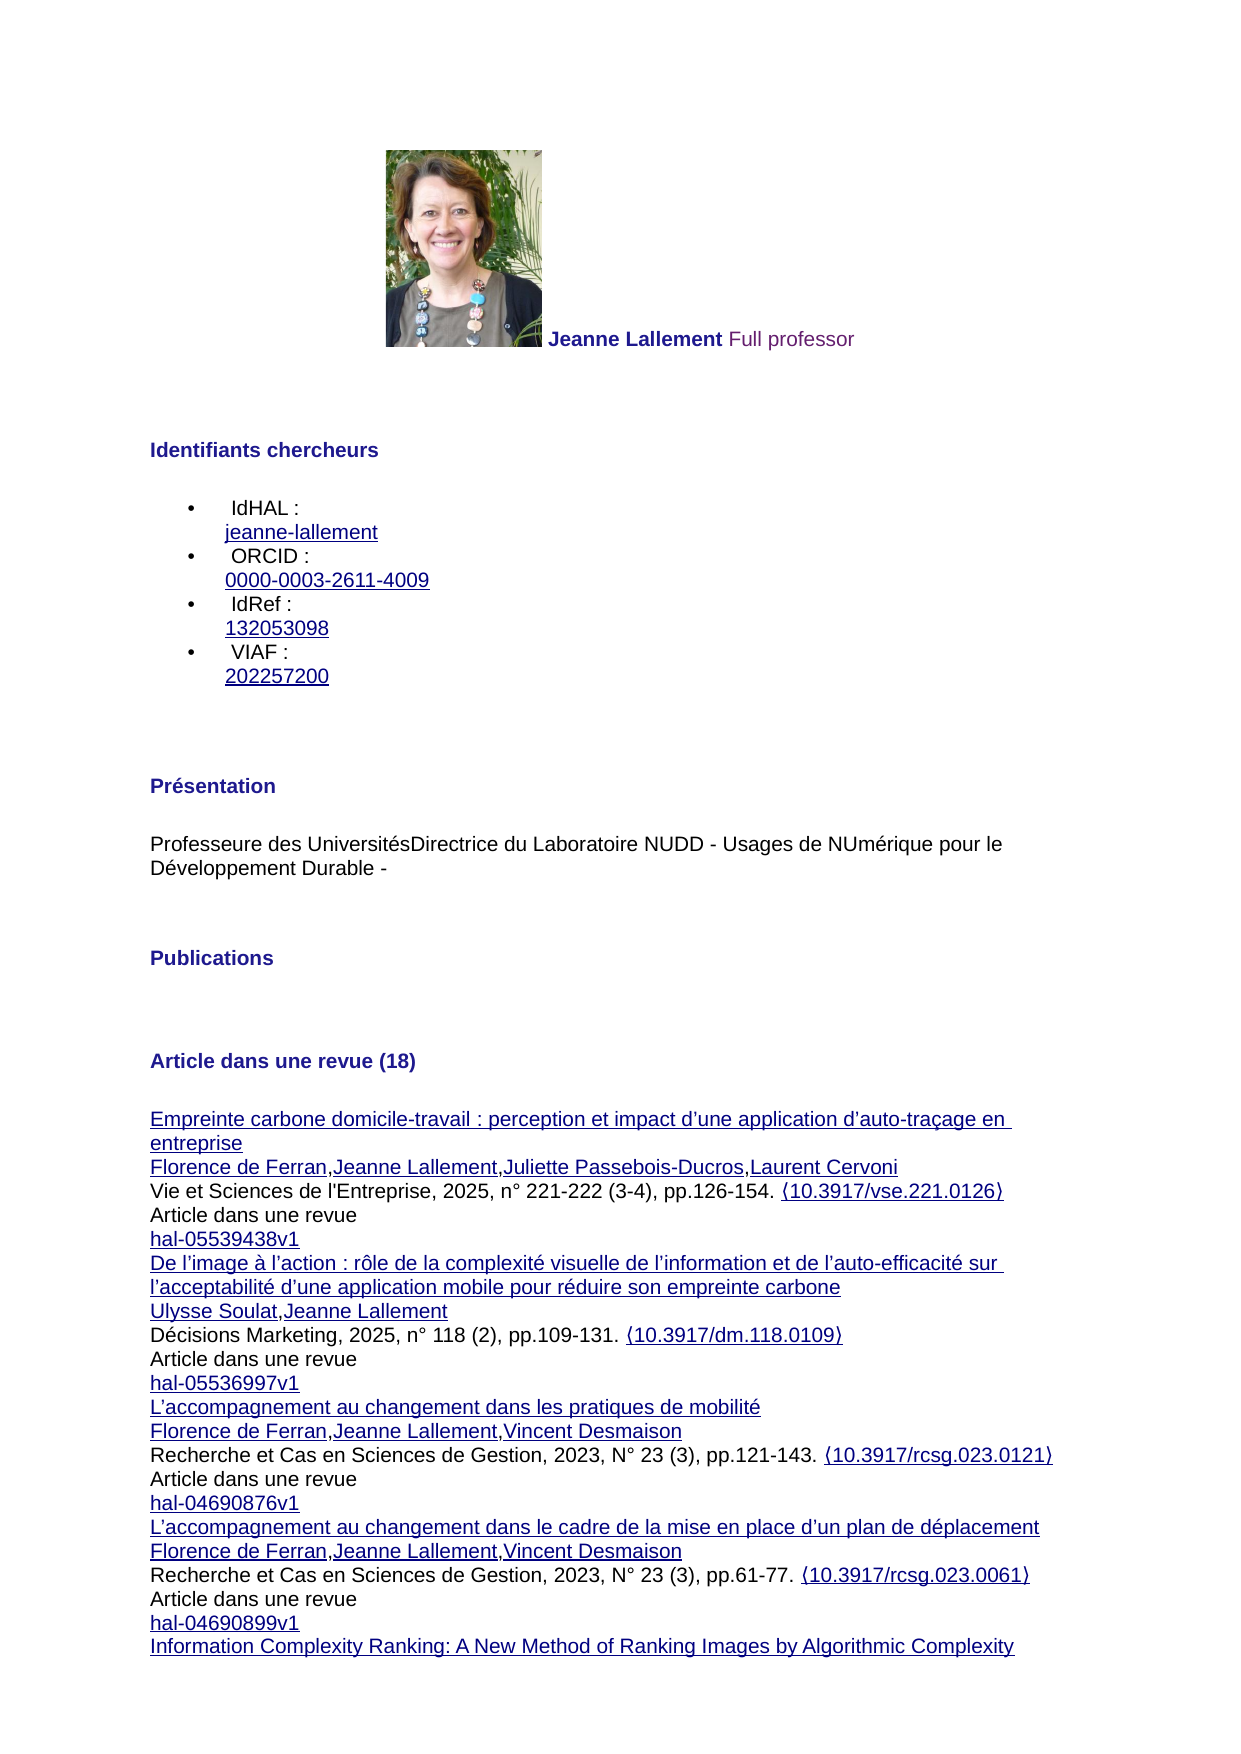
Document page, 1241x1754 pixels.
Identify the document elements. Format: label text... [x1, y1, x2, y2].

list 202257200 [187, 663, 1090, 687]
subtitle Publications [150, 946, 1090, 970]
table_header Empreinte carbone domicile-travail : perception et impact d’une application d’auto-traçage en entreprise Florence de Ferran,Jeanne Lallement,Juliette Passebois-Ducros,Laurent Cervoni Vie et Sciences de l'Entreprise, 2025, n° 221-222 (3-4), pp.126-154. ⟨10.3917/vse.221.0126⟩ Article dans une revue hal-05539438v1 [150, 1107, 1090, 1251]
list 0000-0003-2611-4009 [187, 568, 1090, 592]
table_cell De l’image à l’action : rôle de la complexité visuelle de l’information et de l’auto-efficacité sur l’acceptabilité d’une application mobile pour réduire son empreinte carbone Ulysse Soulat,Jeanne Lallement Décisions Marketing, 2025, n° 118 (2), pp.109-131. ⟨10.3917/dm.118.0109⟩ Article dans une revue hal-05536997v1 [150, 1251, 1090, 1395]
table_cell Information Complexity Ranking: A New Method of Ranking Images by Algorithmic Complexity [150, 1634, 1090, 1658]
subtitle Article dans une revue (18) [150, 1049, 1090, 1073]
list IdRef : [187, 592, 1090, 616]
table_cell L’accompagnement au changement dans le cadre de la mise en place d’un plan de déplacement Florence de Ferran,Jeanne Lallement,Vincent Desmaison Recherche et Cas en Sciences de Gestion, 2023, N° 23 (3), pp.61-77. ⟨10.3917/rcsg.023.0061⟩ Article dans une revue hal-04690899v1 [150, 1515, 1090, 1634]
list VIAF : [187, 639, 1090, 663]
subtitle Jeanne Lallement Full professor [150, 150, 1090, 351]
picture [385, 150, 542, 347]
subtitle Présentation [150, 774, 1090, 798]
list 132053098 [187, 616, 1090, 639]
table_cell L’accompagnement au changement dans les pratiques de mobilité Florence de Ferran,Jeanne Lallement,Vincent Desmaison Recherche et Cas en Sciences de Gestion, 2023, N° 23 (3), pp.121-143. ⟨10.3917/rcsg.023.0121⟩ Article dans une revue hal-04690876v1 [150, 1395, 1090, 1514]
list jeanne-lallement [187, 520, 1090, 544]
subtitle Identifiants chercheurs [150, 437, 1090, 461]
text Professeure des UniversitésDirectrice du Laboratoire NUDD - Usages de NUmérique pour le Développement Durable - [150, 832, 1090, 880]
list ORCID : [187, 544, 1090, 568]
list IdHAL : [187, 496, 1090, 520]
